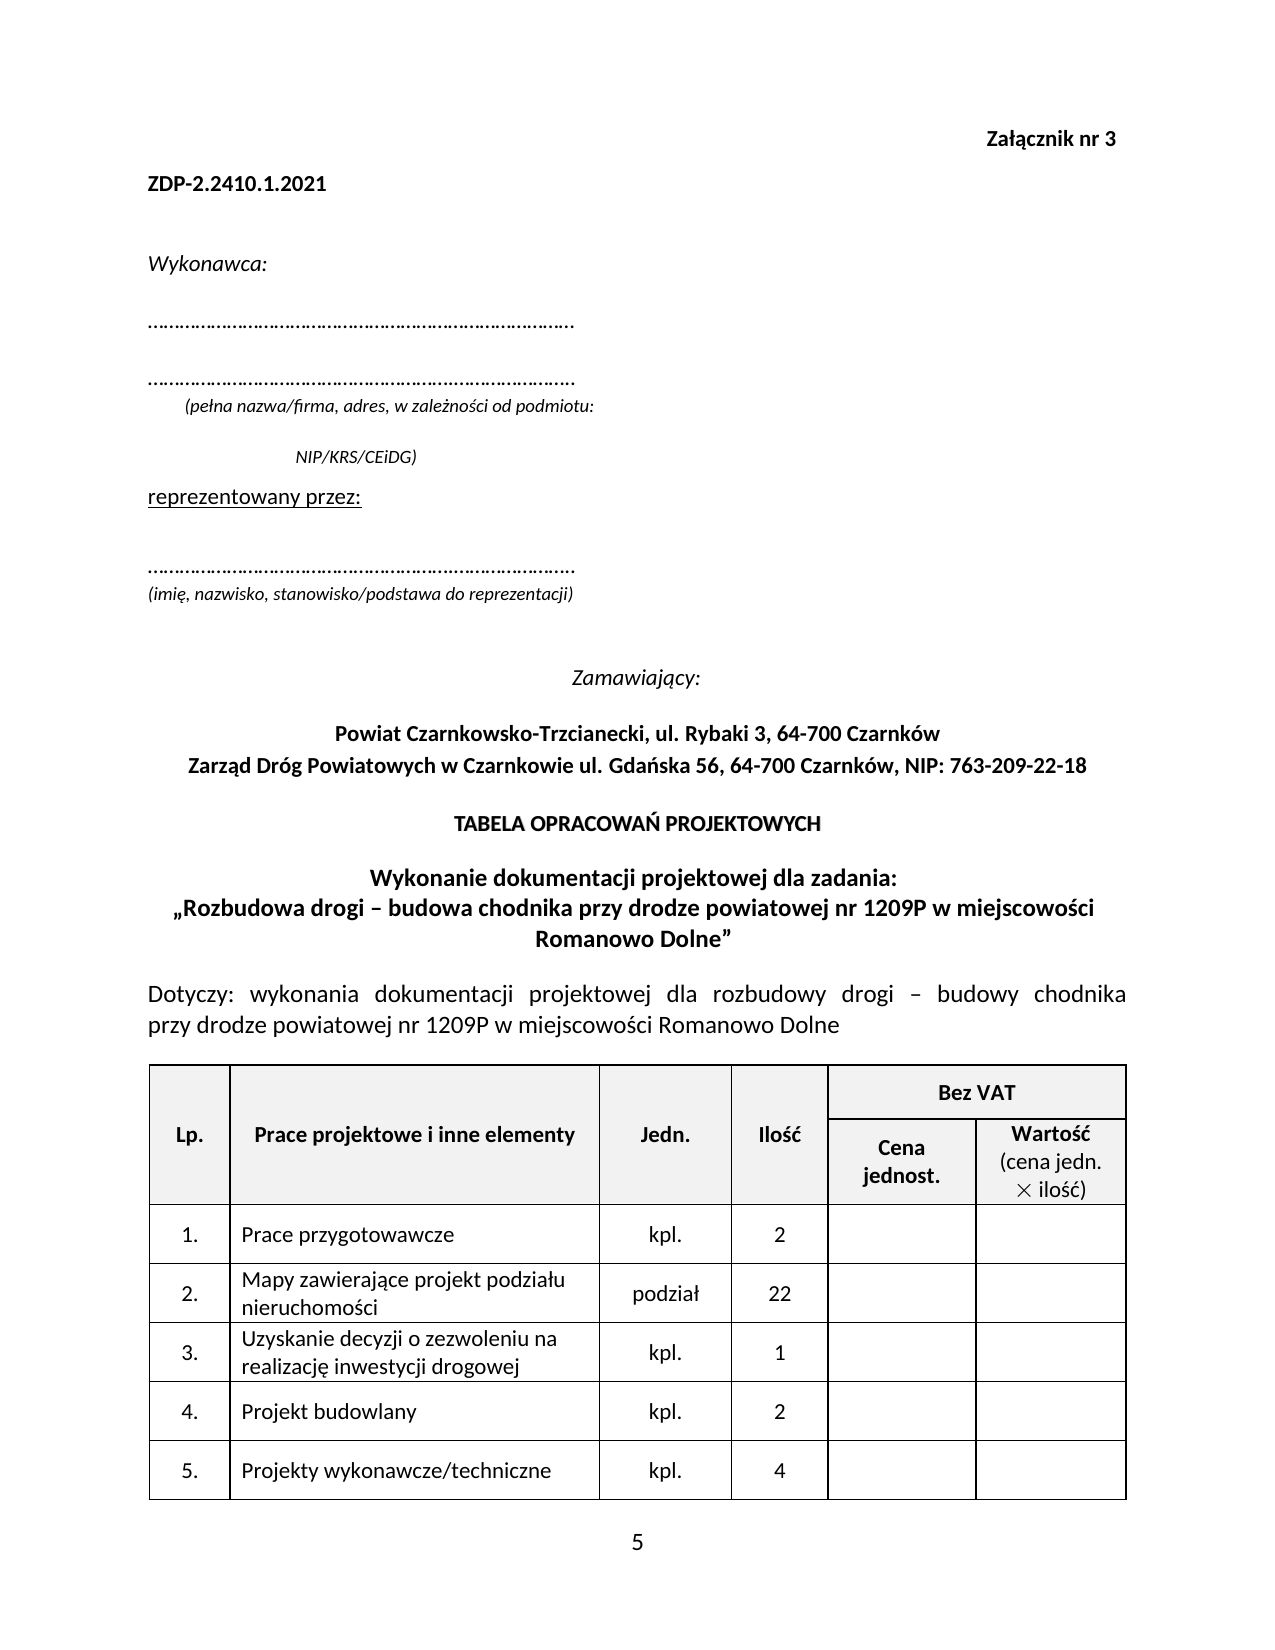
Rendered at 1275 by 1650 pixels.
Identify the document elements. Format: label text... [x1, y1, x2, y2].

text Powiat Czarnkowsko-Trzcianecki, ul. Rybaki 3, 64-700 Czarnków Zarząd Dróg Powiatowych w Czarnkowie ul. Gdańska 56, 64‑700 Czarnków, NIP: 763-209-22-18 [148, 719, 1127, 779]
table_cell [829, 1323, 975, 1381]
table_header Prace projektowe i inne elementy [231, 1066, 599, 1203]
text ………………………………………………….………………….. [148, 363, 1127, 391]
table_cell Cena jednost. [829, 1120, 975, 1203]
table_cell Projekty wykonawcze/techniczne [231, 1441, 599, 1499]
text (imię, nazwisko, stanowisko/podstawa do reprezentacji) [148, 582, 665, 605]
table_header Jedn. [600, 1066, 731, 1203]
table_cell 4 [732, 1441, 827, 1499]
table_cell kpl. [600, 1205, 731, 1262]
table_cell 4. [150, 1382, 229, 1440]
table_cell [829, 1205, 975, 1262]
table_cell [829, 1264, 975, 1322]
table_header Bez VAT [829, 1066, 1125, 1118]
table_cell 2. [150, 1264, 229, 1322]
text Zamawiający: [148, 663, 1127, 692]
text Załącznik nr 3 [148, 124, 1121, 152]
table_header Ilość [732, 1066, 827, 1203]
text NIP/KRS/CEiDG) [148, 445, 738, 468]
table_cell [977, 1205, 1125, 1262]
table_cell [977, 1323, 1125, 1381]
text reprezentowany przez: [148, 482, 1127, 511]
table_cell [977, 1382, 1125, 1440]
table_cell 2 [732, 1382, 827, 1440]
table_cell Wartość (cena jedn.  ilość) [977, 1120, 1125, 1203]
text (pełna nazwa/firma, adres, w zależności od podmiotu: [148, 394, 738, 442]
table_cell kpl. [600, 1382, 731, 1440]
text ZDP-2.2410.1.2021 [148, 169, 1127, 197]
table_cell kpl. [600, 1441, 731, 1499]
table_cell [829, 1441, 975, 1499]
text ……………………………………………………………………… [148, 306, 1127, 334]
table_cell podział [600, 1264, 731, 1322]
table_cell Uzyskanie decyzji o zezwoleniu na realizację inwestycji drogowej [231, 1323, 599, 1381]
table_cell 22 [732, 1264, 827, 1322]
table_cell Projekt budowlany [231, 1382, 599, 1440]
text Dotyczy: wykonania dokumentacji projektowej dla rozbudowy drogi – budowy chodnika przy drodze powiatowej nr 1209P w miejscowości Romanowo Dolne [148, 978, 1127, 1039]
table_cell kpl. [600, 1323, 731, 1381]
table_cell [829, 1382, 975, 1440]
text „Rozbudowa drogi – budowa chodnika przy drodze powiatowej nr 1209P w miejscowości Romanowo Dolne” [148, 892, 1119, 953]
text Wykonawca: [148, 249, 1127, 277]
table_cell 5. [150, 1441, 229, 1499]
text Wykonanie dokumentacji projektowej dla zadania: [148, 862, 1119, 892]
table_header Lp. [150, 1066, 229, 1203]
table_cell 2 [732, 1205, 827, 1262]
table_cell 1. [150, 1205, 229, 1262]
subtitle TABELA OPRACOWAŃ PROJEKTOWYCH [148, 809, 1127, 837]
table_cell 3. [150, 1323, 229, 1381]
table_cell [977, 1264, 1125, 1322]
table_cell Prace przygotowawcze [231, 1205, 599, 1262]
table_cell 1 [732, 1323, 827, 1381]
text ………………………………………………….………………….. [148, 551, 664, 579]
table_cell Mapy zawierające projekt podziału nieruchomości [231, 1264, 599, 1322]
table_cell [977, 1441, 1125, 1499]
